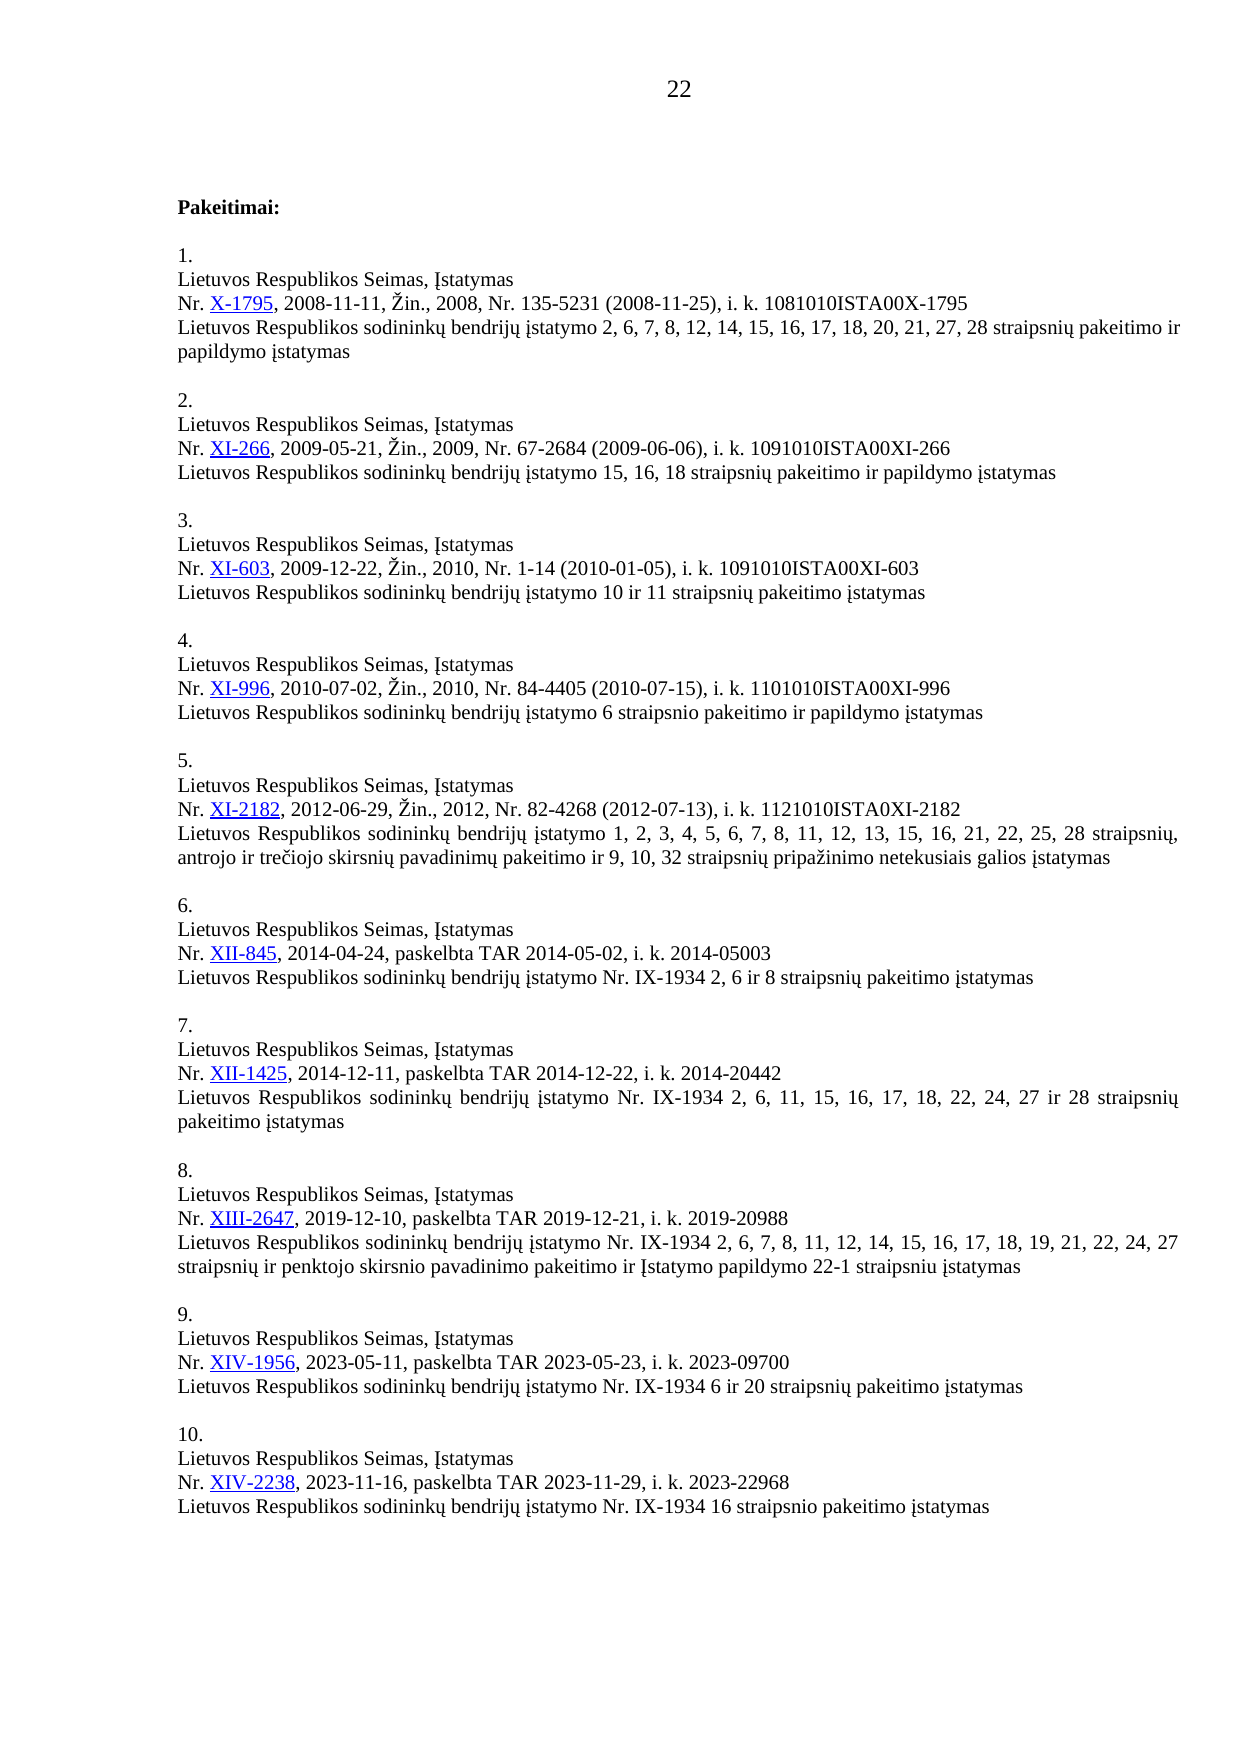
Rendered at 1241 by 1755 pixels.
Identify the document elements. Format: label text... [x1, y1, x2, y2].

text Lietuvos Respublikos sodininkų bendrijų įstatymo 10 ir 11 straipsnių pakeitimo įstatymas [177, 580, 1181, 604]
text 9. [177, 1302, 1181, 1326]
text Nr. XI-2182, 2012-06-29, Žin., 2012, Nr. 82-4268 (2012-07-13), i. k. 1121010ISTA0XI-2182 [177, 797, 1181, 821]
text 6. [177, 893, 1181, 917]
text Nr. XIII-2647, 2019-12-10, paskelbta TAR 2019-12-21, i. k. 2019-20988 [177, 1206, 1181, 1230]
text 10. [177, 1422, 1181, 1446]
text 8. [177, 1157, 1181, 1182]
text Lietuvos Respublikos sodininkų bendrijų įstatymo 1, 2, 3, 4, 5, 6, 7, 8, 11, 12, 13, 15, 16, 21, 22, 25, 28 straipsnių, antrojo ir trečiojo skirsnių pavadinimų pakeitimo ir 9, 10, 32 straipsnių pripažinimo netekusiais galios įstatymas [177, 821, 1181, 869]
text Lietuvos Respublikos Seimas, Įstatymas [177, 267, 1181, 291]
text Nr. XIV-2238, 2023-11-16, paskelbta TAR 2023-11-29, i. k. 2023-22968 [177, 1470, 1181, 1494]
text Lietuvos Respublikos sodininkų bendrijų įstatymo Nr. IX-1934 2, 6, 7, 8, 11, 12, 14, 15, 16, 17, 18, 19, 21, 22, 24, 27 straipsnių ir penktojo skirsnio pavadinimo pakeitimo ir Įstatymo papildymo 22-1 straipsniu įstatymas [177, 1230, 1181, 1278]
text Lietuvos Respublikos sodininkų bendrijų įstatymo Nr. IX-1934 6 ir 20 straipsnių pakeitimo įstatymas [177, 1374, 1181, 1398]
text Lietuvos Respublikos Seimas, Įstatymas [177, 412, 1181, 436]
text 4. [177, 628, 1181, 652]
text Lietuvos Respublikos sodininkų bendrijų įstatymo 2, 6, 7, 8, 12, 14, 15, 16, 17, 18, 20, 21, 27, 28 straipsnių pakeitimo ir papildymo įstatymas [177, 315, 1181, 363]
text Nr. XI-266, 2009-05-21, Žin., 2009, Nr. 67-2684 (2009-06-06), i. k. 1091010ISTA00XI-266 [177, 436, 1181, 460]
text Lietuvos Respublikos Seimas, Įstatymas [177, 772, 1181, 797]
text Nr. XIV-1956, 2023-05-11, paskelbta TAR 2023-05-23, i. k. 2023-09700 [177, 1350, 1181, 1374]
text 1. [177, 243, 1181, 267]
text Lietuvos Respublikos sodininkų bendrijų įstatymo Nr. IX-1934 16 straipsnio pakeitimo įstatymas [177, 1494, 1181, 1518]
text Lietuvos Respublikos Seimas, Įstatymas [177, 1446, 1181, 1470]
text Lietuvos Respublikos Seimas, Įstatymas [177, 1326, 1181, 1350]
text Nr. XI-603, 2009-12-22, Žin., 2010, Nr. 1-14 (2010-01-05), i. k. 1091010ISTA00XI-603 [177, 556, 1181, 580]
text Lietuvos Respublikos Seimas, Įstatymas [177, 1037, 1181, 1061]
text 3. [177, 508, 1181, 532]
text Lietuvos Respublikos sodininkų bendrijų įstatymo Nr. IX-1934 2, 6 ir 8 straipsnių pakeitimo įstatymas [177, 965, 1181, 989]
text Nr. XI-996, 2010-07-02, Žin., 2010, Nr. 84-4405 (2010-07-15), i. k. 1101010ISTA00XI-996 [177, 676, 1181, 700]
text 2. [177, 387, 1181, 412]
text Pakeitimai: [177, 195, 1181, 219]
text Nr. XII-845, 2014-04-24, paskelbta TAR 2014-05-02, i. k. 2014-05003 [177, 941, 1181, 965]
text Lietuvos Respublikos sodininkų bendrijų įstatymo 6 straipsnio pakeitimo ir papildymo įstatymas [177, 700, 1181, 724]
text 5. [177, 748, 1181, 772]
text Nr. XII-1425, 2014-12-11, paskelbta TAR 2014-12-22, i. k. 2014-20442 [177, 1061, 1181, 1085]
text Lietuvos Respublikos Seimas, Įstatymas [177, 917, 1181, 941]
text Lietuvos Respublikos Seimas, Įstatymas [177, 652, 1181, 676]
text 7. [177, 1013, 1181, 1037]
text Nr. X-1795, 2008-11-11, Žin., 2008, Nr. 135-5231 (2008-11-25), i. k. 1081010ISTA00X-1795 [177, 291, 1181, 315]
text Lietuvos Respublikos sodininkų bendrijų įstatymo Nr. IX-1934 2, 6, 11, 15, 16, 17, 18, 22, 24, 27 ir 28 straipsnių pakeitimo įstatymas [177, 1085, 1181, 1133]
text Lietuvos Respublikos sodininkų bendrijų įstatymo 15, 16, 18 straipsnių pakeitimo ir papildymo įstatymas [177, 460, 1181, 484]
text Lietuvos Respublikos Seimas, Įstatymas [177, 532, 1181, 556]
text Lietuvos Respublikos Seimas, Įstatymas [177, 1182, 1181, 1206]
